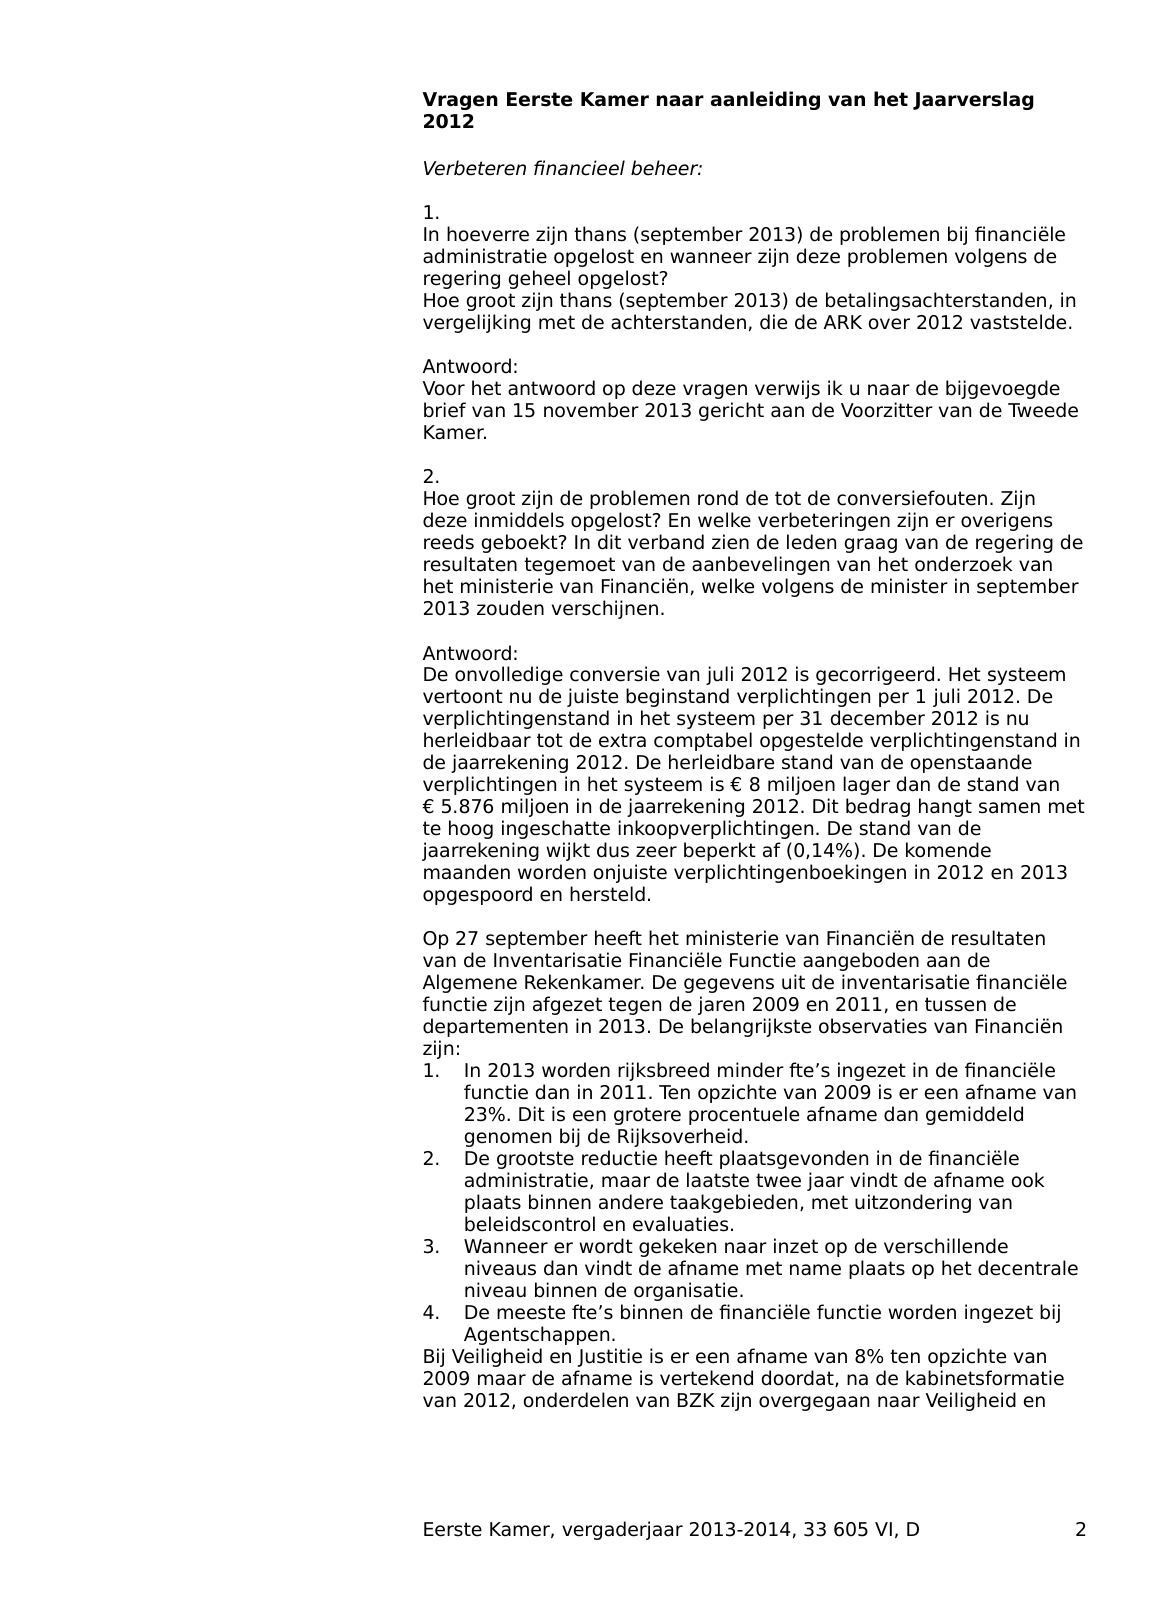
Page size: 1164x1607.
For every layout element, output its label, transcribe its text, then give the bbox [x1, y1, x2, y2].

text Hoe groot zijn de problemen rond de tot de conversiefouten. Zijn deze inmiddels opgelost? En welke verbeteringen zijn er overigens reeds geboekt? In dit verband zien de leden graag van de regering de resultaten tegemoet van de aanbevelingen van het onderzoek van het ministerie van Financiën, welke volgens de minister in september 2013 zouden verschijnen. [422, 488, 1087, 620]
text Op 27 september heeft het ministerie van Financiën de resultaten van de Inventarisatie Financiële Functie aangeboden aan de Algemene Rekenkamer. De gegevens uit de inventarisatie financiële functie zijn afgezet tegen de jaren 2009 en 2011, en tussen de departementen in 2013. De belangrijkste observaties van Financiën zijn: [422, 928, 1087, 1060]
text In hoeverre zijn thans (september 2013) de problemen bij financiële administratie opgelost en wanneer zijn deze problemen volgens de regering geheel opgelost? [422, 224, 1087, 290]
text Voor het antwoord op deze vragen verwijs ik u naar de bijgevoegde brief van 15 november 2013 gericht aan de Voorzitter van de Tweede Kamer. [422, 378, 1087, 444]
text Hoe groot zijn thans (september 2013) de betalingsachterstanden, in vergelijking met de achterstanden, die de ARK over 2012 vaststelde. [422, 290, 1087, 334]
subtitle Vragen Eerste Kamer naar aanleiding van het Jaarverslag 2012 [422, 89, 1087, 133]
text 2. [422, 466, 1087, 488]
text 4. De meeste fte’s binnen de financiële functie worden ingezet bij Agentschappen. [422, 1302, 1087, 1346]
text 1. In 2013 worden rijksbreed minder fte’s ingezet in de financiële functie dan in 2011. Ten opzichte van 2009 is er een afname van 23%. Dit is een grotere procentuele afname dan gemiddeld genomen bij de Rijksoverheid. [422, 1060, 1087, 1148]
text 2. De grootste reductie heeft plaatsgevonden in de financiële administratie, maar de laatste twee jaar vindt de afname ook plaats binnen andere taakgebieden, met uitzondering van beleidscontrol en evaluaties. [422, 1148, 1087, 1236]
text Bij Veiligheid en Justitie is er een afname van 8% ten opzichte van 2009 maar de afname is vertekend doordat, na de kabinetsformatie van 2012, onderdelen van BZK zijn overgegaan naar Veiligheid en [422, 1346, 1087, 1412]
subtitle Verbeteren financieel beheer: [422, 158, 1087, 180]
text Antwoord: [422, 642, 1087, 664]
text De onvolledige conversie van juli 2012 is gecorrigeerd. Het systeem vertoont nu de juiste beginstand verplichtingen per 1 juli 2012. De verplichtingenstand in het systeem per 31 december 2012 is nu herleidbaar tot de extra comptabel opgestelde verplichtingenstand in de jaarrekening 2012. De herleidbare stand van de openstaande verplichtingen in het systeem is € 8 miljoen lager dan de stand van € 5.876 miljoen in de jaarrekening 2012. Dit bedrag hangt samen met te hoog ingeschatte inkoopverplichtingen. De stand van de jaarrekening wijkt dus zeer beperkt af (0,14%). De komende maanden worden onjuiste verplichtingenboekingen in 2012 en 2013 opgespoord en hersteld. [422, 664, 1087, 906]
text Antwoord: [422, 356, 1087, 378]
text 3. Wanneer er wordt gekeken naar inzet op de verschillende niveaus dan vindt de afname met name plaats op het decentrale niveau binnen de organisatie. [422, 1236, 1087, 1302]
text 1. [422, 202, 1087, 224]
